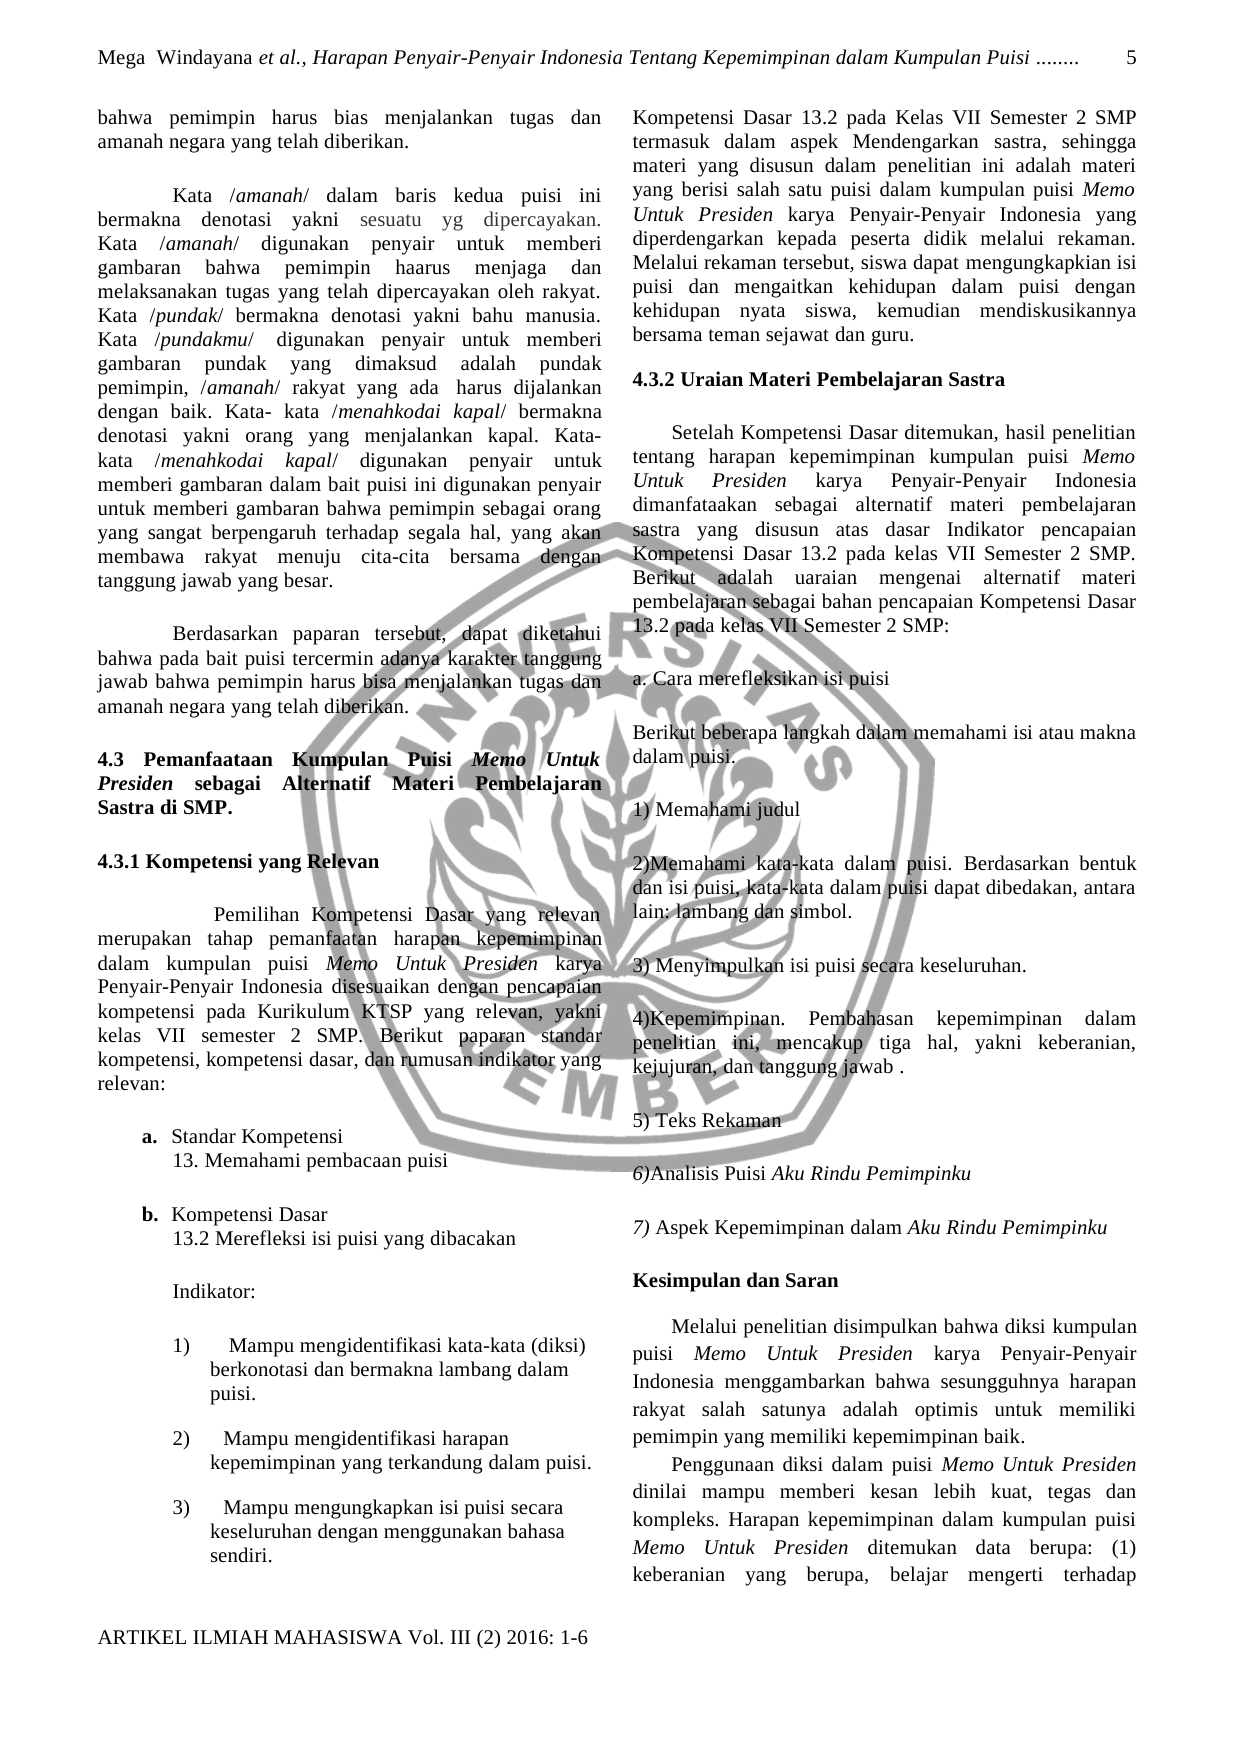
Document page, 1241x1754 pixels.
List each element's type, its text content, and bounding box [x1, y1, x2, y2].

text Indikator: [172, 1279, 602, 1303]
text 13.2 Merefleksi isi puisi yang dibacakan [172, 1226, 602, 1250]
text 4)Kepemimpinan. Pembahasan kepemimpinan dalam penelitian ini, mencakup tiga hal, yakni keberanian, kejujuran, dan tanggung jawab . [632, 1006, 1137, 1078]
text 5) Teks Rekaman [632, 1108, 1137, 1132]
text 2)Memahami kata-kata dalam puisi. Berdasarkan bentuk dan isi puisi, kata-kata dalam puisi dapat dibedakan, antara lain: lambang dan simbol. [632, 851, 1137, 923]
text Kompetensi Dasar 13.2 pada Kelas VII Semester 2 SMP termasuk dalam aspek Mendengarkan sastra, sehingga materi yang disusun dalam penelitian ini adalah materi yang berisi salah satu puisi dalam kumpulan puisi Memo Untuk Presiden karya Penyair-Penyair Indonesia yang diperdengarkan kepada peserta didik melalui rekaman. Melalui rekaman tersebut, siswa dapat mengungkapkian isi puisi dan mengaitkan kehidupan dalam puisi dengan kehidupan nyata siswa, kemudian mendiskusikannya bersama teman sejawat dan guru. [632, 105, 1137, 346]
text 13. Memahami pembacaan puisi [172, 1148, 602, 1172]
text Kata /amanah/ dalam baris kedua puisi ini bermakna denotasi yakni sesuatu yg dipercayakan. Kata /amanah/ digunakan penyair untuk memberi gambaran bahwa pemimpin haarus menjaga dan melaksanakan tugas yang telah dipercayakan oleh rakyat. Kata /pundak/ bermakna denotasi yakni bahu manusia. Kata /pundakmu/ digunakan penyair untuk memberi gambaran pundak yang dimaksud adalah pundak pemimpin, /amanah/ rakyat yang ada harus dijalankan dengan baik. Kata- kata /menahkodai kapal/ bermakna denotasi yakni orang yang menjalankan kapal. Kata-kata /menahkodai kapal/ digunakan penyair untuk memberi gambaran dalam bait puisi ini digunakan penyair untuk memberi gambaran bahwa pemimpin sebagai orang yang sangat berpengaruh terhadap segala hal, yang akan membawa rakyat menuju cita-cita bersama dengan tanggung jawab yang besar. [97, 183, 602, 592]
list Kompetensi Dasar [142, 1202, 602, 1226]
text Melalui penelitian disimpulkan bahwa diksi kumpulan puisi Memo Untuk Presiden karya Penyair-Penyair Indonesia menggambarkan bahwa sesungguhnya harapan rakyat salah satunya adalah optimis untuk memiliki pemimpin yang memiliki kepemimpinan baik. [632, 1314, 1137, 1448]
text a. Cara merefleksikan isi puisi [632, 666, 1137, 690]
text 2) Mampu mengidentifikasi harapan kepemimpinan yang terkandung dalam puisi. [172, 1426, 602, 1474]
text 1) Memahami judul [632, 797, 1137, 821]
text bahwa pemimpin harus bias menjalankan tugas dan amanah negara yang telah diberikan. [97, 105, 602, 153]
text 7) Aspek Kepemimpinan dalam Aku Rindu Pemimpinku [632, 1215, 1137, 1239]
picture [226, 447, 1008, 1247]
list 4.3.1 Kompetensi yang Relevan [97, 849, 602, 873]
text 6)Analisis Puisi Aku Rindu Pemimpinku [632, 1161, 1137, 1185]
text Penggunaan diksi dalam puisi Memo Untuk Presiden dinilai mampu memberi kesan lebih kuat, tegas dan kompleks. Harapan kepemimpinan dalam kumpulan puisi Memo Untuk Presiden ditemukan data berupa: (1) keberanian yang berupa, belajar mengerti terhadap [632, 1452, 1137, 1586]
text 1) Mampu mengidentifikasi kata-kata (diksi) berkonotasi dan bermakna lambang dalam puisi. [172, 1333, 602, 1405]
text 3) Mampu mengungkapkan isi puisi secara keseluruhan dengan menggunakan bahasa sendiri. [172, 1495, 602, 1567]
text 4.3 Pemanfaataan Kumpulan Puisi Memo Untuk Presiden sebagai Alternatif Materi Pembelajaran Sastra di SMP. [97, 747, 602, 819]
text Berdasarkan paparan tersebut, dapat diketahui bahwa pada bait puisi tercermin adanya karakter tanggung jawab bahwa pemimpin harus bisa menjalankan tugas dan amanah negara yang telah diberikan. [97, 621, 602, 717]
list Pemilihan Kompetensi Dasar yang relevan merupakan tahap pemanfaatan harapan kepemimpinan dalam kumpulan puisi Memo Untuk Presiden karya Penyair-Penyair Indonesia disesuaikan dengan pencapaian kompetensi pada Kurikulum KTSP yang relevan, yakni kelas VII semester 2 SMP. Berikut paparan standar kompetensi, kompetensi dasar, dan rumusan indikator yang relevan: [97, 902, 602, 1095]
text Kesimpulan dan Saran [632, 1268, 1137, 1292]
list Standar Kompetensi [142, 1124, 602, 1148]
text Berikut beberapa langkah dalam memahami isi atau makna dalam puisi. [632, 720, 1137, 768]
text Setelah Kompetensi Dasar ditemukan, hasil penelitian tentang harapan kepemimpinan kumpulan puisi Memo Untuk Presiden karya Penyair-Penyair Indonesia dimanfataakan sebagai alternatif materi pembelajaran sastra yang disusun atas dasar Indikator pencapaian Kompetensi Dasar 13.2 pada kelas VII Semester 2 SMP. Berikut adalah uaraian mengenai alternatif materi pembelajaran sebagai bahan pencapaian Kompetensi Dasar 13.2 pada kelas VII Semester 2 SMP: [632, 420, 1137, 637]
text 3) Menyimpulkan isi puisi secara keseluruhan. [632, 952, 1137, 977]
text 4.3.2 Uraian Materi Pembelajaran Sastra [632, 367, 1137, 391]
